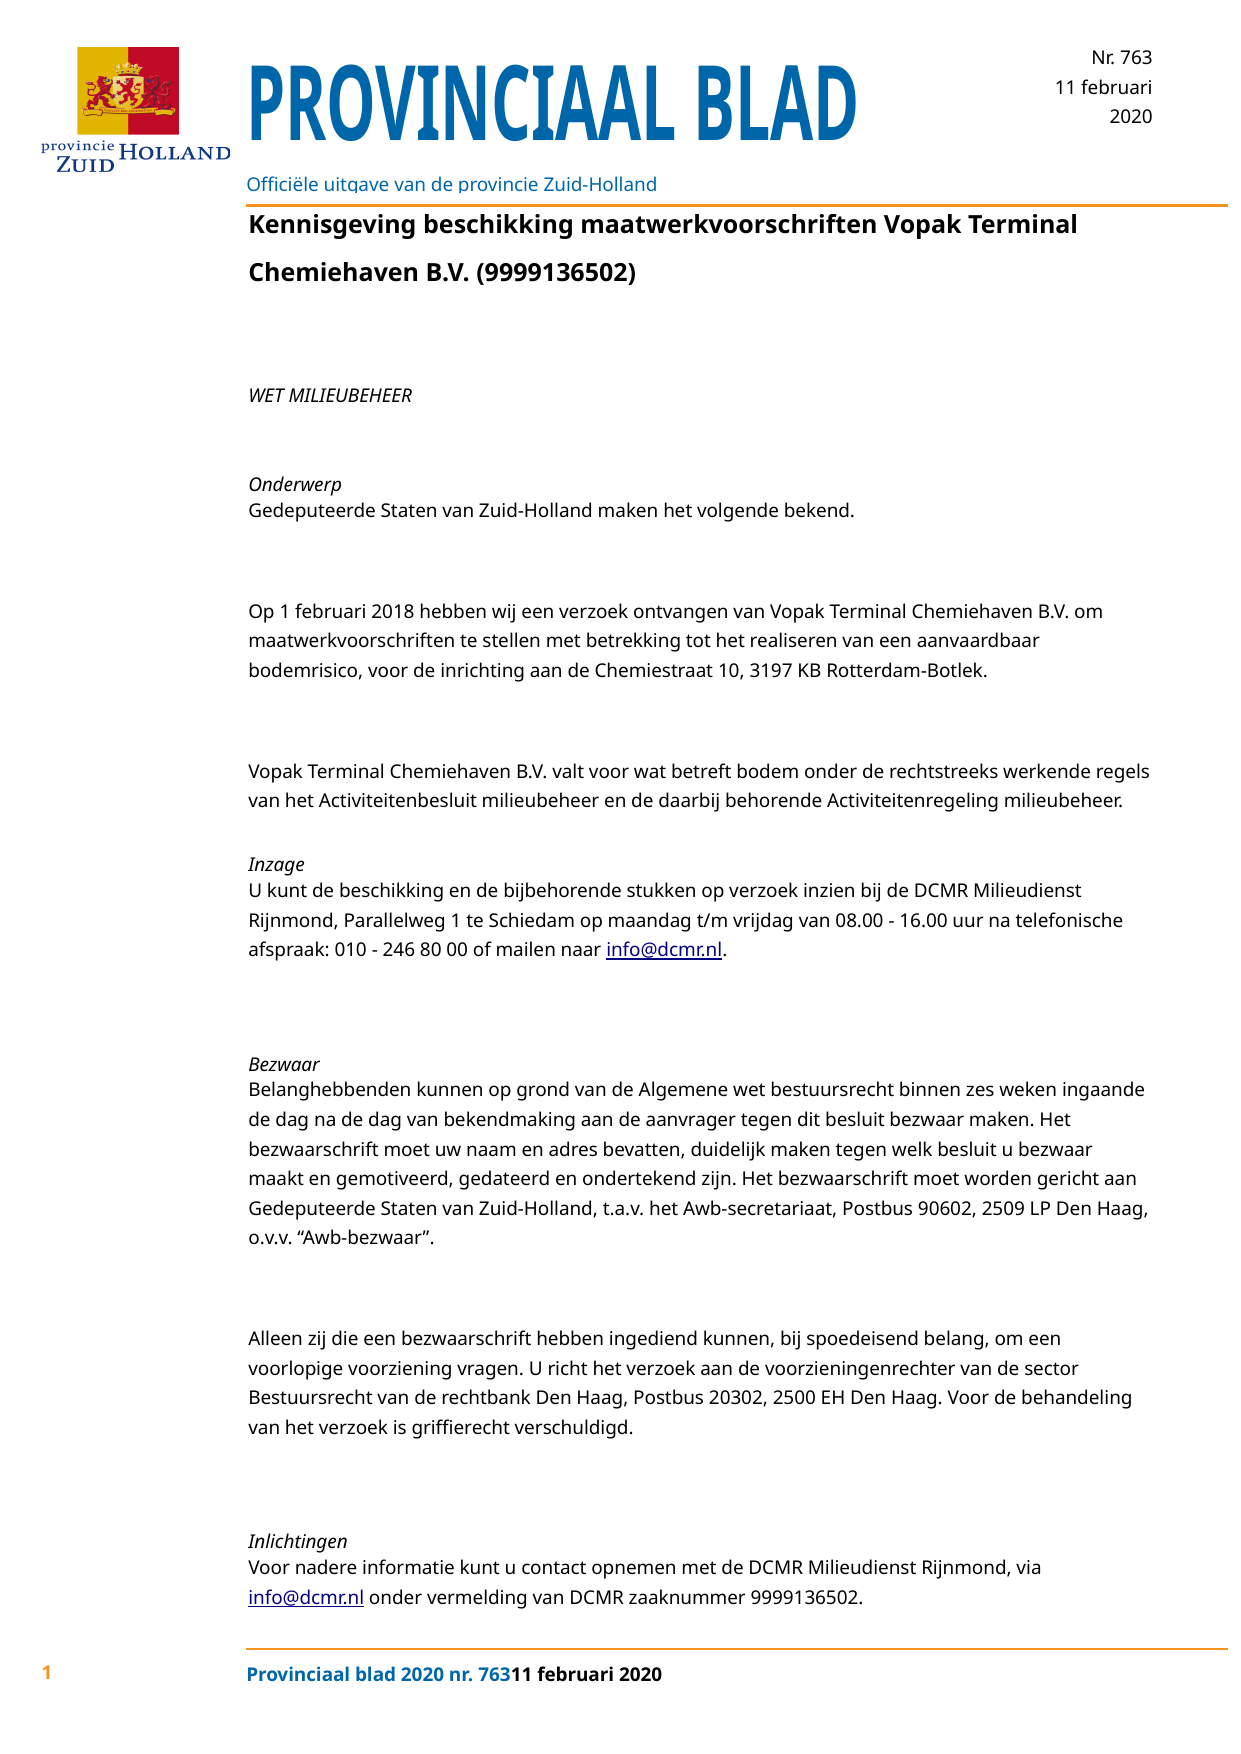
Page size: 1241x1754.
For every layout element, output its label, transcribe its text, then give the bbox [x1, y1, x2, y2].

text Vopak Terminal Chemiehaven B.V. valt voor wat betreft bodem onder de rechtstreeks werkende regels van het Activiteitenbesluit milieubeheer en de daarbij behorende Activiteitenregeling milieubeheer. [248, 758, 1152, 813]
text Inzage [248, 852, 1152, 877]
text Op 1 februari 2018 hebben wij een verzoek ontvangen van Vopak Terminal Chemiehaven B.V. om maatwerkvoorschriften te stellen met betrekking tot het realiseren van een aanvaardbaar bodemrisico, voor de inrichting aan de Chemiestraat 10, 3197 KB Rotterdam-Botlek. [248, 598, 1152, 683]
text U kunt de beschikking en de bijbehorende stukken op verzoek inzien bij de DCMR Milieudienst Rijnmond, Parallelweg 1 te Schiedam op maandag t/m vrijdag van 08.00 - 16.00 uur na telefonische afspraak: 010 - 246 80 00 of mailen naar info@dcmr.nl. [248, 877, 1152, 962]
text Inlichtingen [248, 1528, 1152, 1554]
text Gedeputeerde Staten van Zuid-Holland maken het volgende bekend. [248, 497, 1152, 523]
text Bezwaar [248, 1051, 1152, 1077]
picture [41, 47, 231, 172]
text Kennisgeving beschikking maatwerkvoorschriften Vopak Terminal Chemiehaven B.V. (9999136502) [248, 207, 1152, 288]
text WET MILIEUBEHEER [248, 382, 1152, 408]
text Onderwerp [248, 472, 1152, 497]
text Belanghebbenden kunnen op grond van de Algemene wet bestuursrecht binnen zes weken ingaande de dag na de dag van bekendmaking aan de aanvrager tegen dit besluit bezwaar maken. Het bezwaarschrift moet uw naam en adres bevatten, duidelijk maken tegen welk besluit u bezwaar maakt en gemotiveerd, gedateerd en ondertekend zijn. Het bezwaarschrift moet worden gericht aan Gedeputeerde Staten van Zuid-Holland, t.a.v. het Awb-secretariaat, Postbus 90602, 2509 LP Den Haag, o.v.v. “Awb-bezwaar”. [248, 1077, 1152, 1250]
text Voor nadere informatie kunt u contact opnemen met de DCMR Milieudienst Rijnmond, via info@dcmr.nl onder vermelding van DCMR zaaknummer 9999136502. [248, 1554, 1152, 1609]
text Alleen zij die een bezwaarschrift hebben ingediend kunnen, bij spoedeisend belang, om een voorlopige voorziening vragen. U richt het verzoek aan de voorzieningenrechter van de sector Bestuursrecht van de rechtbank Den Haag, Postbus 20302, 2500 EH Den Haag. Voor de behandeling van het verzoek is griffierecht verschuldigd. [248, 1325, 1152, 1440]
